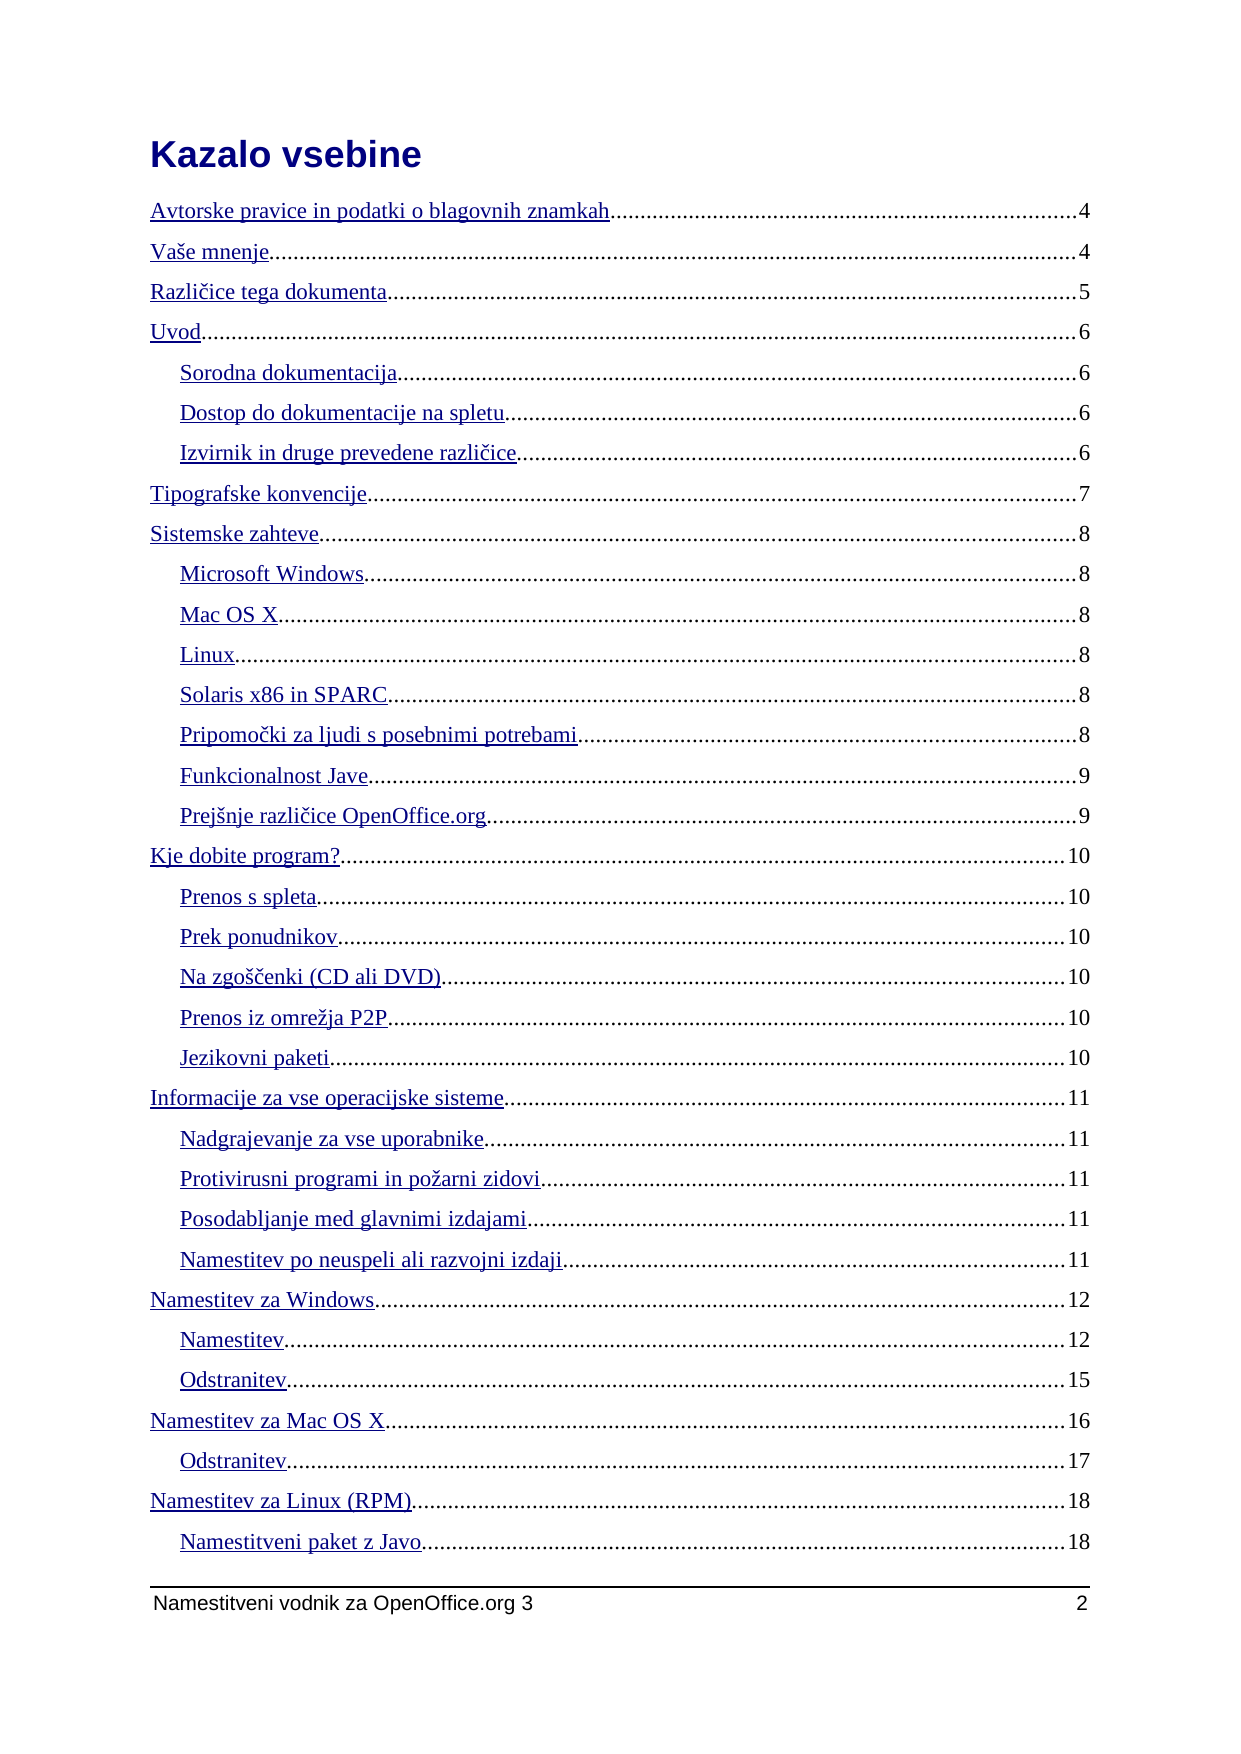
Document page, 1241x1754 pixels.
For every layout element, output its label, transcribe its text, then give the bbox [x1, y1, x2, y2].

text Namestitveni paket z Javo 18 [179, 1529, 1090, 1554]
text Posodabljanje med glavnimi izdajami 11 [179, 1206, 1090, 1232]
text Izvirnik in druge prevedene različice 6 [179, 440, 1090, 466]
text Različice tega dokumenta 5 [150, 279, 1090, 304]
text Prek ponudnikov 10 [179, 924, 1090, 949]
text Avtorske pravice in podatki o blagovnih znamkah 4 [150, 198, 1090, 224]
text Namestitev 12 [179, 1327, 1090, 1353]
text Microsoft Windows 8 [179, 561, 1090, 587]
text Tipografske konvencije 7 [150, 481, 1090, 506]
text Na zgoščenki (CD ali DVD) 10 [179, 964, 1090, 990]
text Uvod 6 [150, 319, 1090, 345]
text Prenos s spleta 10 [179, 884, 1090, 909]
text Namestitev za Windows 12 [150, 1287, 1090, 1312]
text Solaris x86 in SPARC 8 [179, 682, 1090, 708]
text Pripomočki za ljudi s posebnimi potrebami 8 [179, 722, 1090, 748]
text Sorodna dokumentacija 6 [179, 359, 1090, 385]
text Mac OS X 8 [179, 601, 1090, 627]
text Protivirusni programi in požarni zidovi 11 [179, 1166, 1090, 1191]
text Odstranitev 15 [179, 1367, 1090, 1393]
text Linux 8 [179, 642, 1090, 667]
text Dostop do dokumentacije na spletu 6 [179, 400, 1090, 425]
text Prenos iz omrežja P2P 10 [179, 1004, 1090, 1030]
text Jezikovni paketi 10 [179, 1045, 1090, 1070]
text Sistemske zahteve 8 [150, 521, 1090, 546]
text Vaše mnenje 4 [150, 239, 1090, 264]
text Prejšnje različice OpenOffice.org 9 [179, 803, 1090, 828]
text Funkcionalnost Jave 9 [179, 763, 1090, 788]
subtitle Kazalo vsebine [150, 134, 1090, 176]
text Informacije za vse operacijske sisteme 11 [150, 1085, 1090, 1111]
text Namestitev za Linux (RPM) 18 [150, 1488, 1090, 1514]
text Kje dobite program? 10 [150, 843, 1090, 869]
text Nadgrajevanje za vse uporabnike 11 [179, 1126, 1090, 1151]
text Odstranitev 17 [179, 1448, 1090, 1473]
text Namestitev za Mac OS X 16 [150, 1408, 1090, 1433]
text Namestitev po neuspeli ali razvojni izdaji 11 [179, 1246, 1090, 1272]
